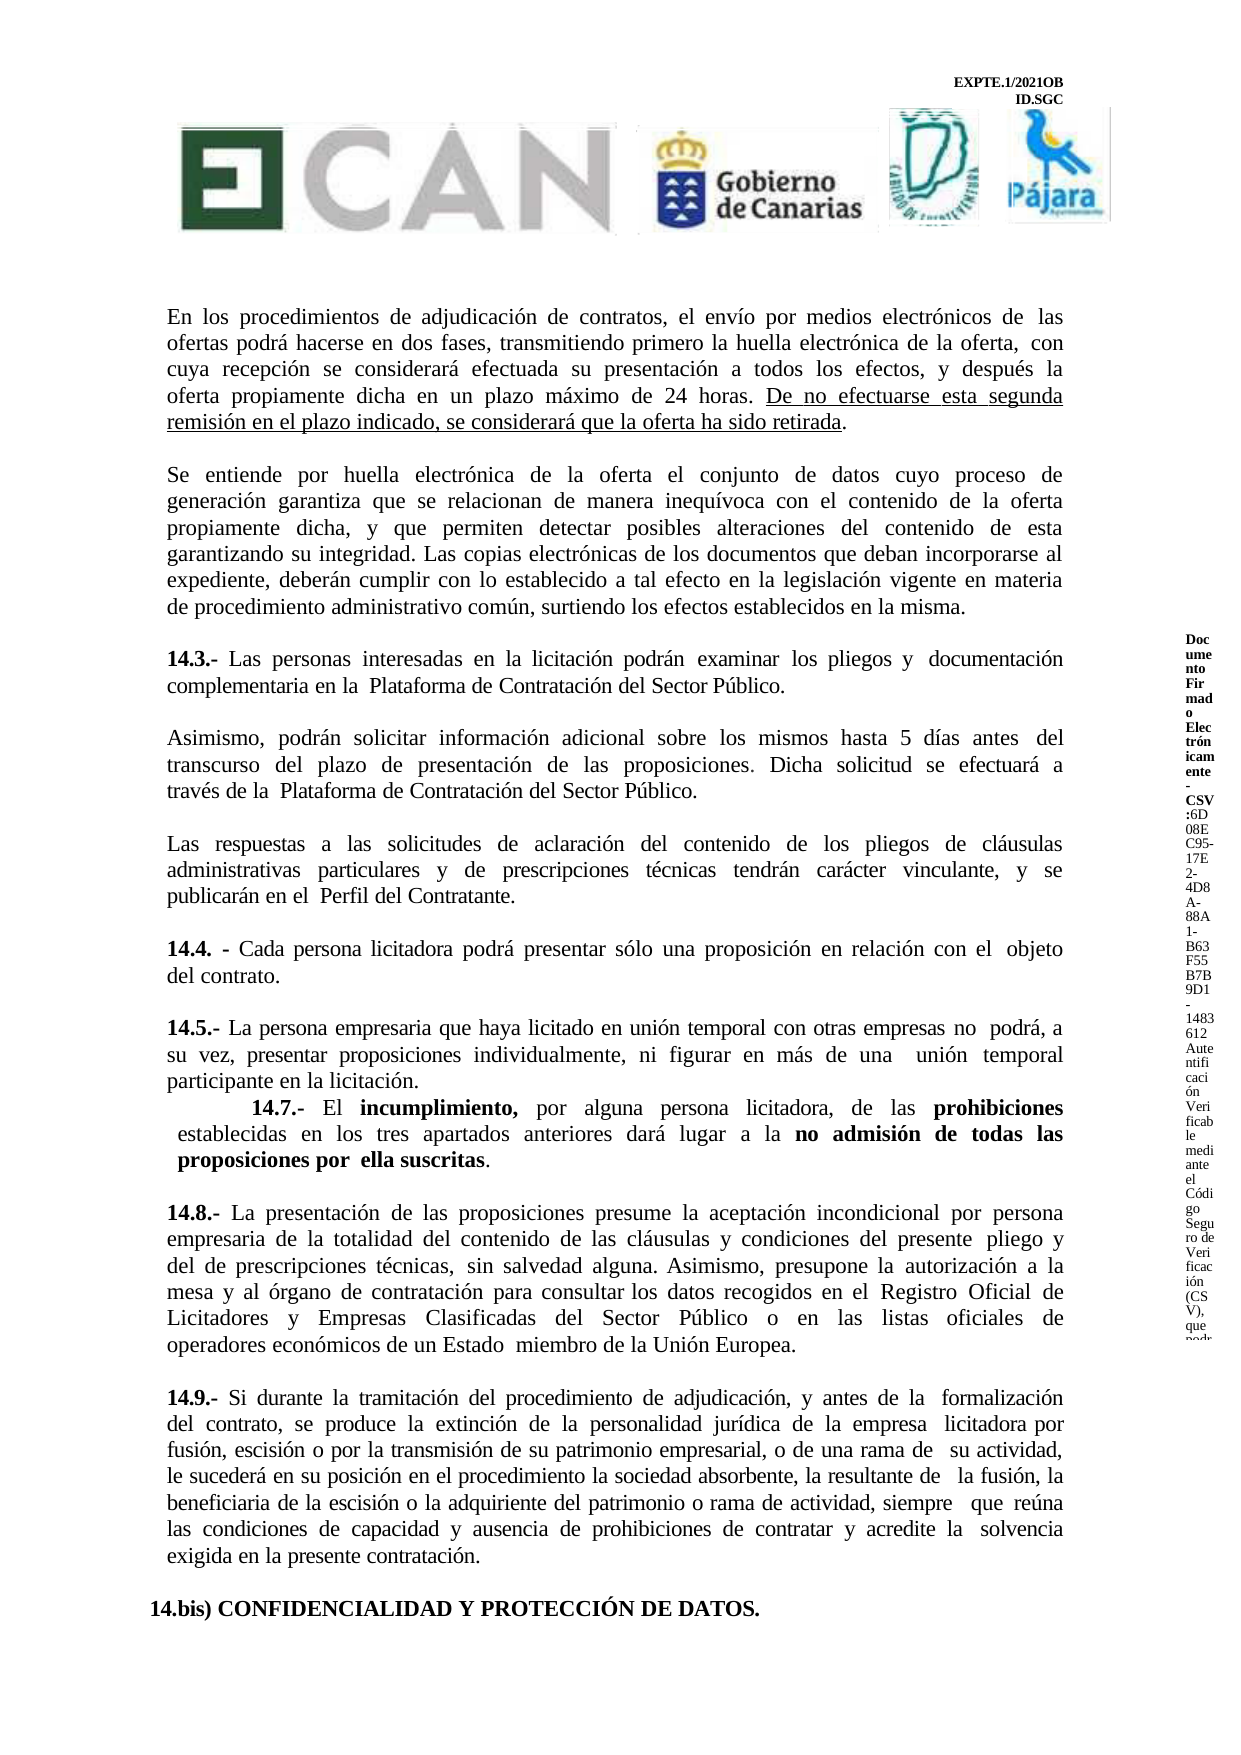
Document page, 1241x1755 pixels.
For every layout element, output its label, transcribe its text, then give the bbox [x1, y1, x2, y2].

text 14.9.- Si durante la tramitación del procedimiento de adjudicación, y antes de la formalización del contrato, se produce la extinción de la personalidad jurídica de la empresa licitadora por fusión, escisión o por la transmisión de su patrimonio empresarial, o de una rama de su actividad, le sucederá en su posición en el procedimiento la sociedad absorbente, la resultante de la fusión, la beneficiaria de la escisión o la adquiriente del patrimonio o rama de actividad, siempre que reúna las condiciones de capacidad y ausencia de prohibiciones de contratar y acredite la solvencia exigida en la presente contratación. [167, 1383, 1064, 1568]
text Documento Firmado Electrónicamente - CSV:6D08EC95-17E2-4D8A-88A1-B63F55B7B9D1-1483612 Autentificación Verificable mediante el Código Seguro de Verificación (CSV), que podrá validar en https:\\sede.pajara.es [1185, 633, 1215, 1339]
text 14.4. - Cada persona licitadora podrá presentar sólo una proposición en relación con el objeto del contrato. [167, 935, 1063, 988]
text Las respuestas a las solicitudes de aclaración del contenido de los pliegos de cláusulas administrativas particulares y de prescripciones técnicas tendrán carácter vinculante, y se publicarán en el Perfil del Contratante. [167, 830, 1064, 909]
text 14.8.- La presentación de las proposiciones presume la aceptación incondicional por persona empresaria de la totalidad del contenido de las cláusulas y condiciones del presente pliego y del de prescripciones técnicas, sin salvedad alguna. Asimismo, presupone la autorización a la mesa y al órgano de contratación para consultar los datos recogidos en el Registro Oficial de Licitadores y Empresas Clasificadas del Sector Público o en las listas oficiales de operadores económicos de un Estado miembro de la Unión Europea. [167, 1199, 1064, 1357]
list bis) CONFIDENCIALIDAD Y PROTECCIÓN DE DATOS. [149, 1595, 1134, 1621]
text 14.5.- La persona empresaria que haya licitado en unión temporal con otras empresas no podrá, a su vez, presentar proposiciones individualmente, ni figurar en más de una unión temporal participante en la licitación. [167, 1014, 1064, 1093]
text 14.3.- Las personas interesadas en la licitación podrán examinar los pliegos y documentación complementaria en la Plataforma de Contratación del Sector Público. [167, 645, 1064, 698]
text Asimismo, podrán solicitar información adicional sobre los mismos hasta 5 días antes del transcurso del plazo de presentación de las proposiciones. Dicha solicitud se efectuará a través de la Plataforma de Contratación del Sector Público. [167, 724, 1064, 803]
text 14.7.- El incumplimiento, por alguna persona licitadora, de las prohibiciones establecidas en los tres apartados anteriores dará lugar a la no admisión de todas las proposiciones por ella suscritas. [177, 1094, 1064, 1173]
text En los procedimientos de adjudicación de contratos, el envío por medios electrónicos de las ofertas podrá hacerse en dos fases, transmitiendo primero la huella electrónica de la oferta, con cuya recepción se considerará efectuada su presentación a todos los efectos, y después la oferta propiamente dicha en un plazo máximo de 24 horas. De no efectuarse esta segunda remisión en el plazo indicado, se considerará que la oferta ha sido retirada. [167, 303, 1064, 434]
text Se entiende por huella electrónica de la oferta el conjunto de datos cuyo proceso de generación garantiza que se relacionan de manera inequívoca con el contenido de la oferta propiamente dicha, y que permiten detectar posibles alteraciones del contenido de esta garantizando su integridad. Las copias electrónicas de los documentos que deban incorporarse al expediente, deberán cumplir con lo establecido a tal efecto en la legislación vigente en materia de procedimiento administrativo común, surtiendo los efectos establecidos en la misma. [167, 461, 1063, 619]
